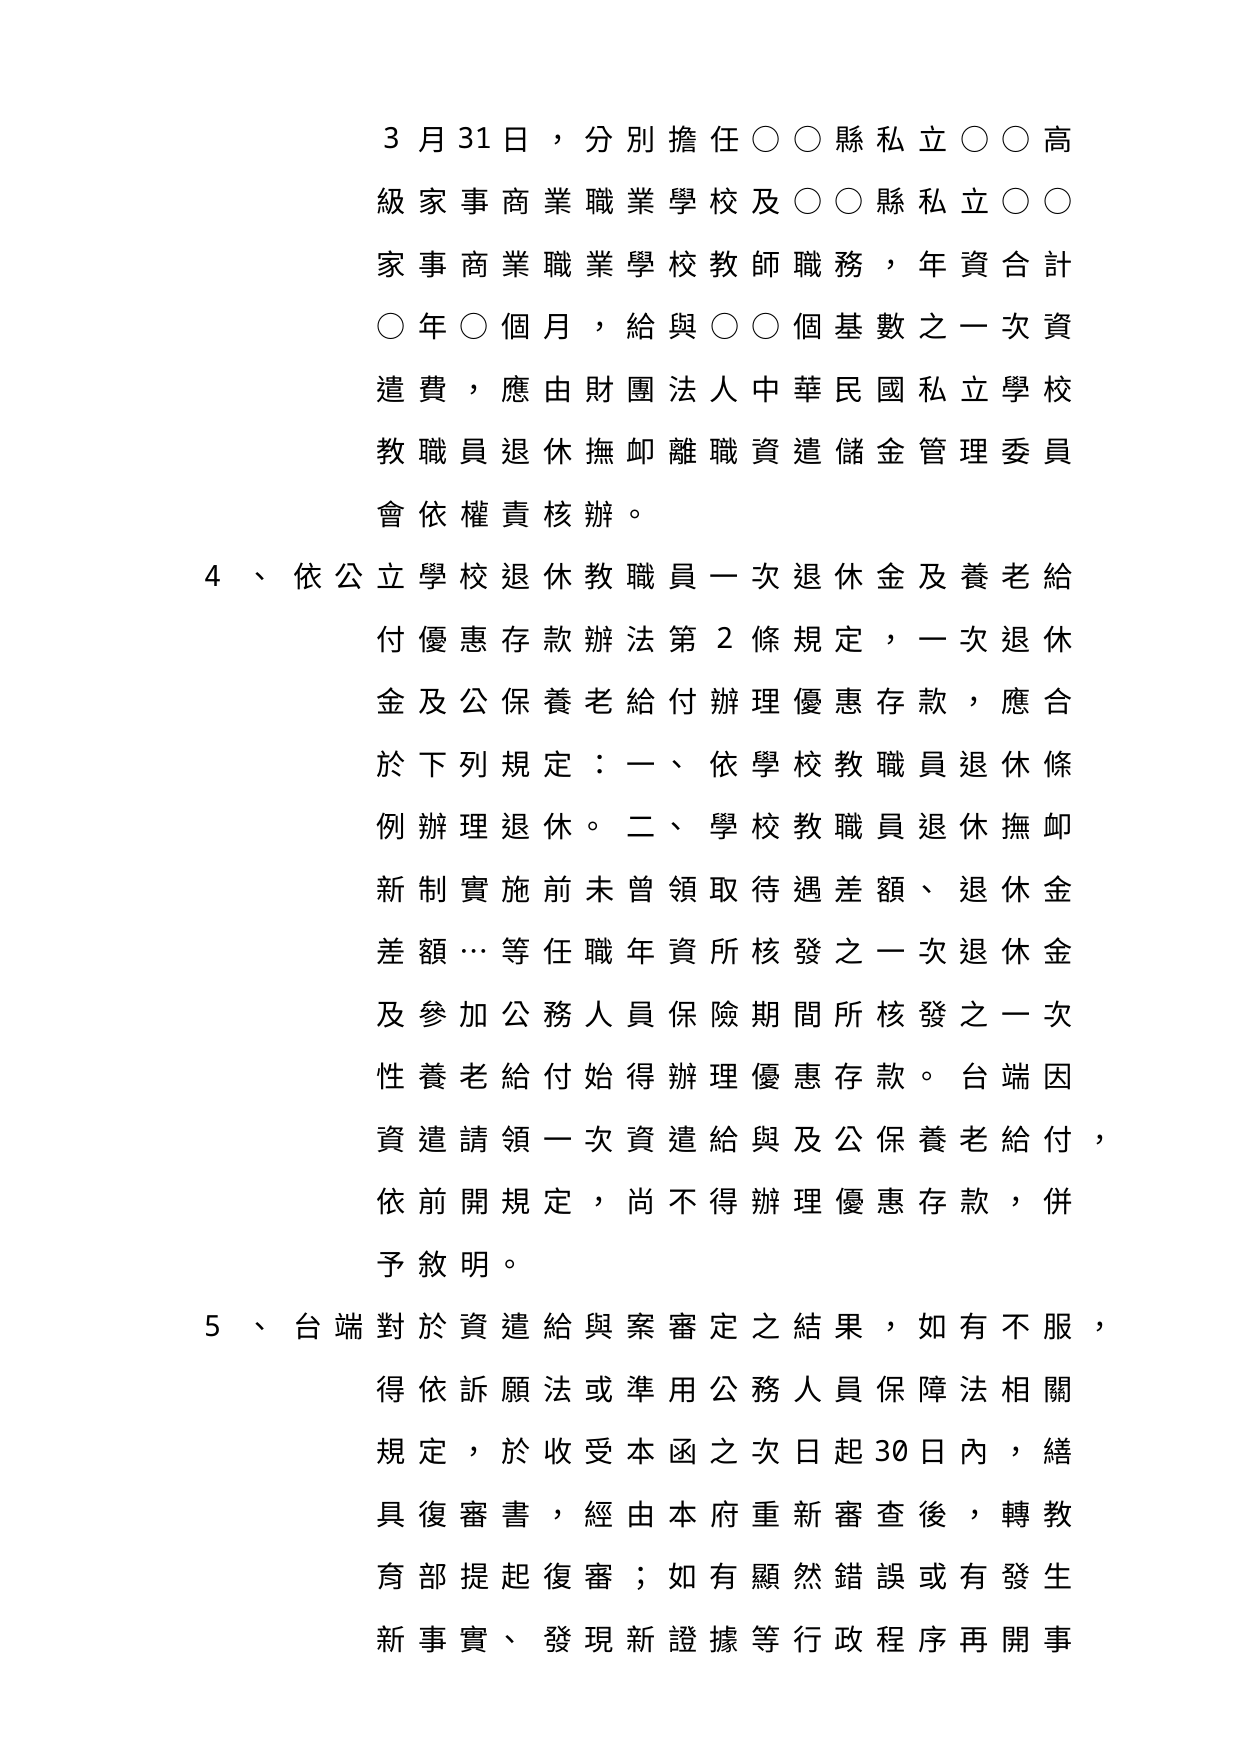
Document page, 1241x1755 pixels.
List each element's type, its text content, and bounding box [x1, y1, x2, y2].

list 3月31日，分別擔任○○縣私立○○高級家事商業職業學校及○○縣私立○○家事商業職業學校教師職務，年資合計○年○個月，給與○○個基數之一次資遣費，應由財團法人中華民國私立學校教職員退休撫卹離職資遣儲金管理委員會依權責核辦。 [199, 96, 1078, 533]
list 依公立學校退休教職員一次退休金及養老給付優惠存款辦法第2條規定，一次退休金及公保養老給付辦理優惠存款，應合於下列規定：一、依學校教職員退休條例辦理退休。二、學校教職員退休撫卹新制實施前未曾領取待遇差額、退休金差額…等任職年資所核發之一次退休金及參加公務人員保險期間所核發之一次性養老給付始得辦理優惠存款。台端因資遣請領一次資遣給與及公保養老給付，依前開規定，尚不得辦理優惠存款，併予敘明。 [199, 533, 1078, 1283]
list 台端對於資遣給與案審定之結果，如有不服，得依訴願法或準用公務人員保障法相關規定，於收受本函之次日起30日內，繕具復審書，經由本府重新審查後，轉教育部提起復審；如有顯然錯誤或有發生新事實、發現新證據等行政程序再開事由，得依行政程序法相關規定，申請更正或變更。 [199, 1283, 1078, 1658]
